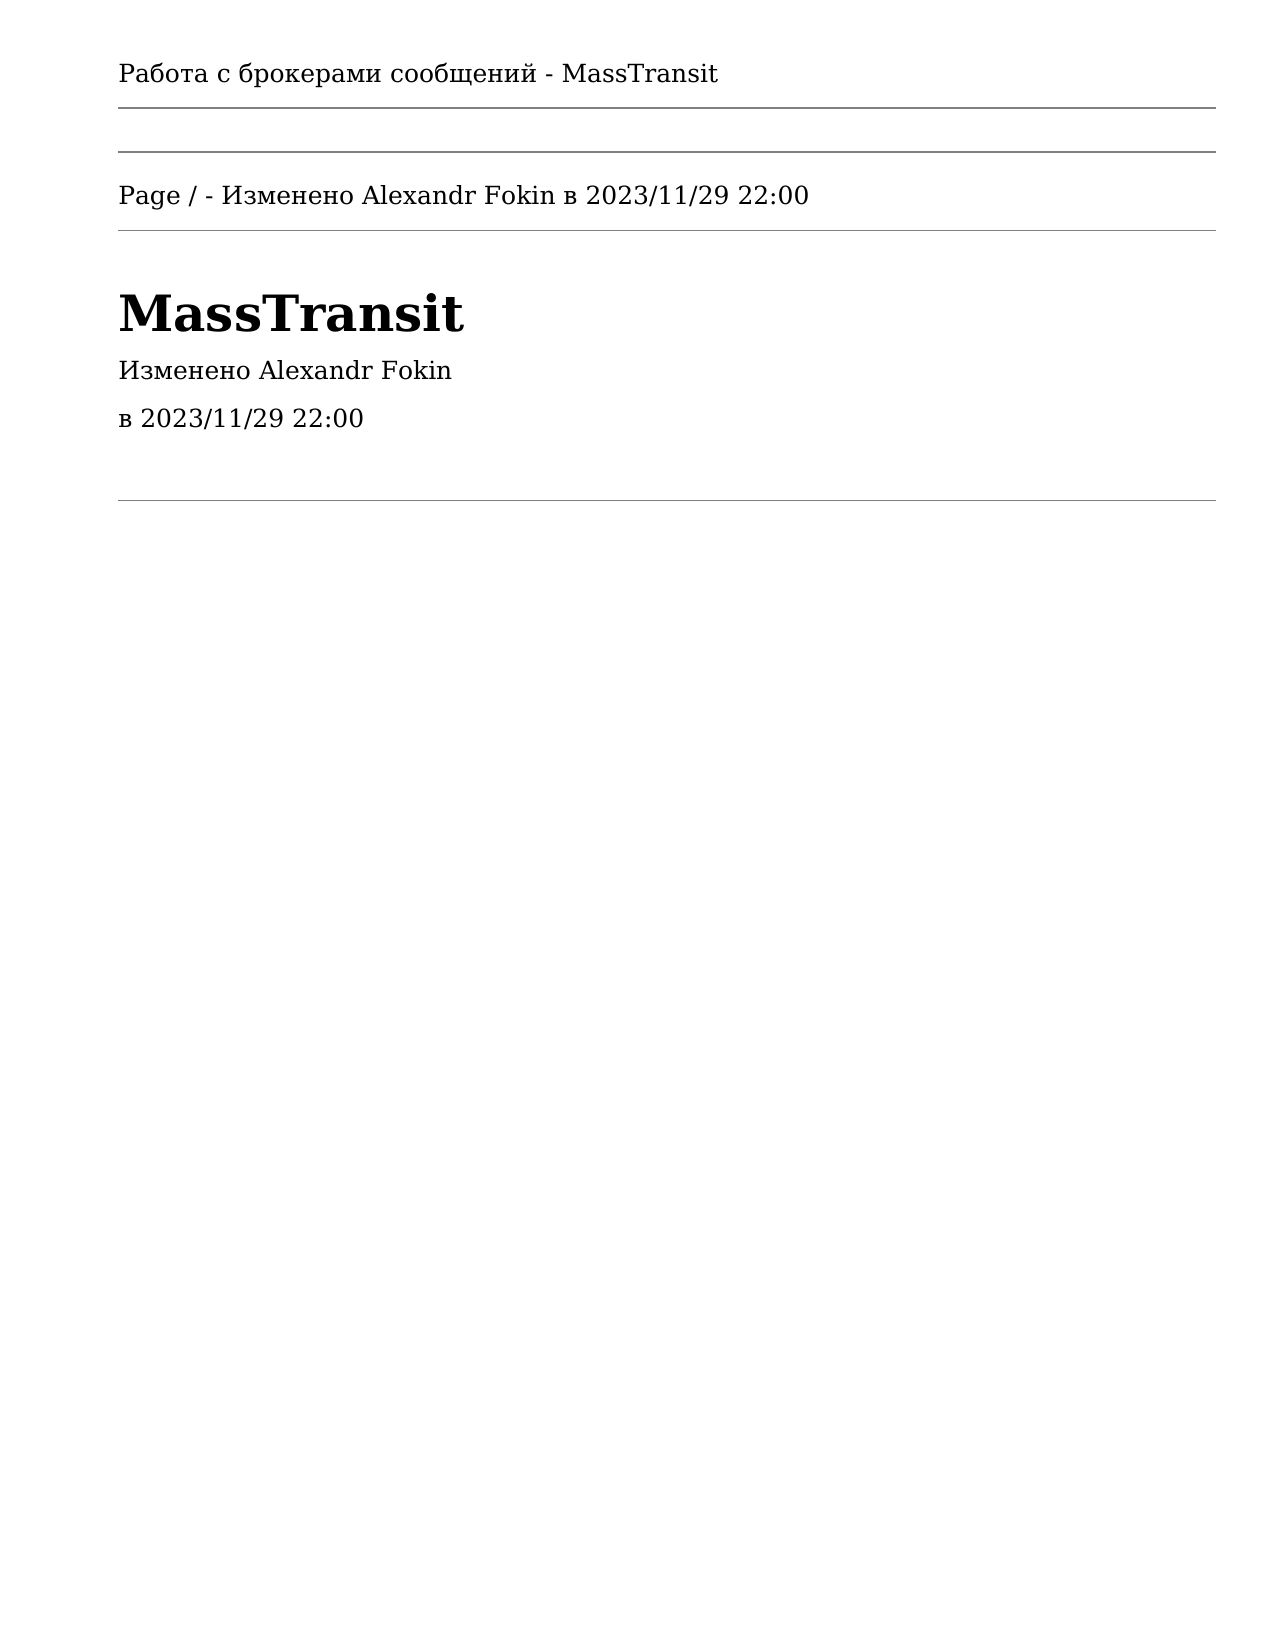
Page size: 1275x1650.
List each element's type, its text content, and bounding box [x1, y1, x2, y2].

text Изменено Alexandr Fokin [118, 356, 1216, 385]
text Page / - Изменено Alexandr Fokin в 2023/11/29 22:00 [118, 182, 1216, 211]
text в 2023/11/29 22:00 [118, 404, 1216, 433]
text Работа с брокерами сообщений - MassTransit [118, 59, 1216, 88]
subtitle MassTransit [118, 284, 1216, 343]
